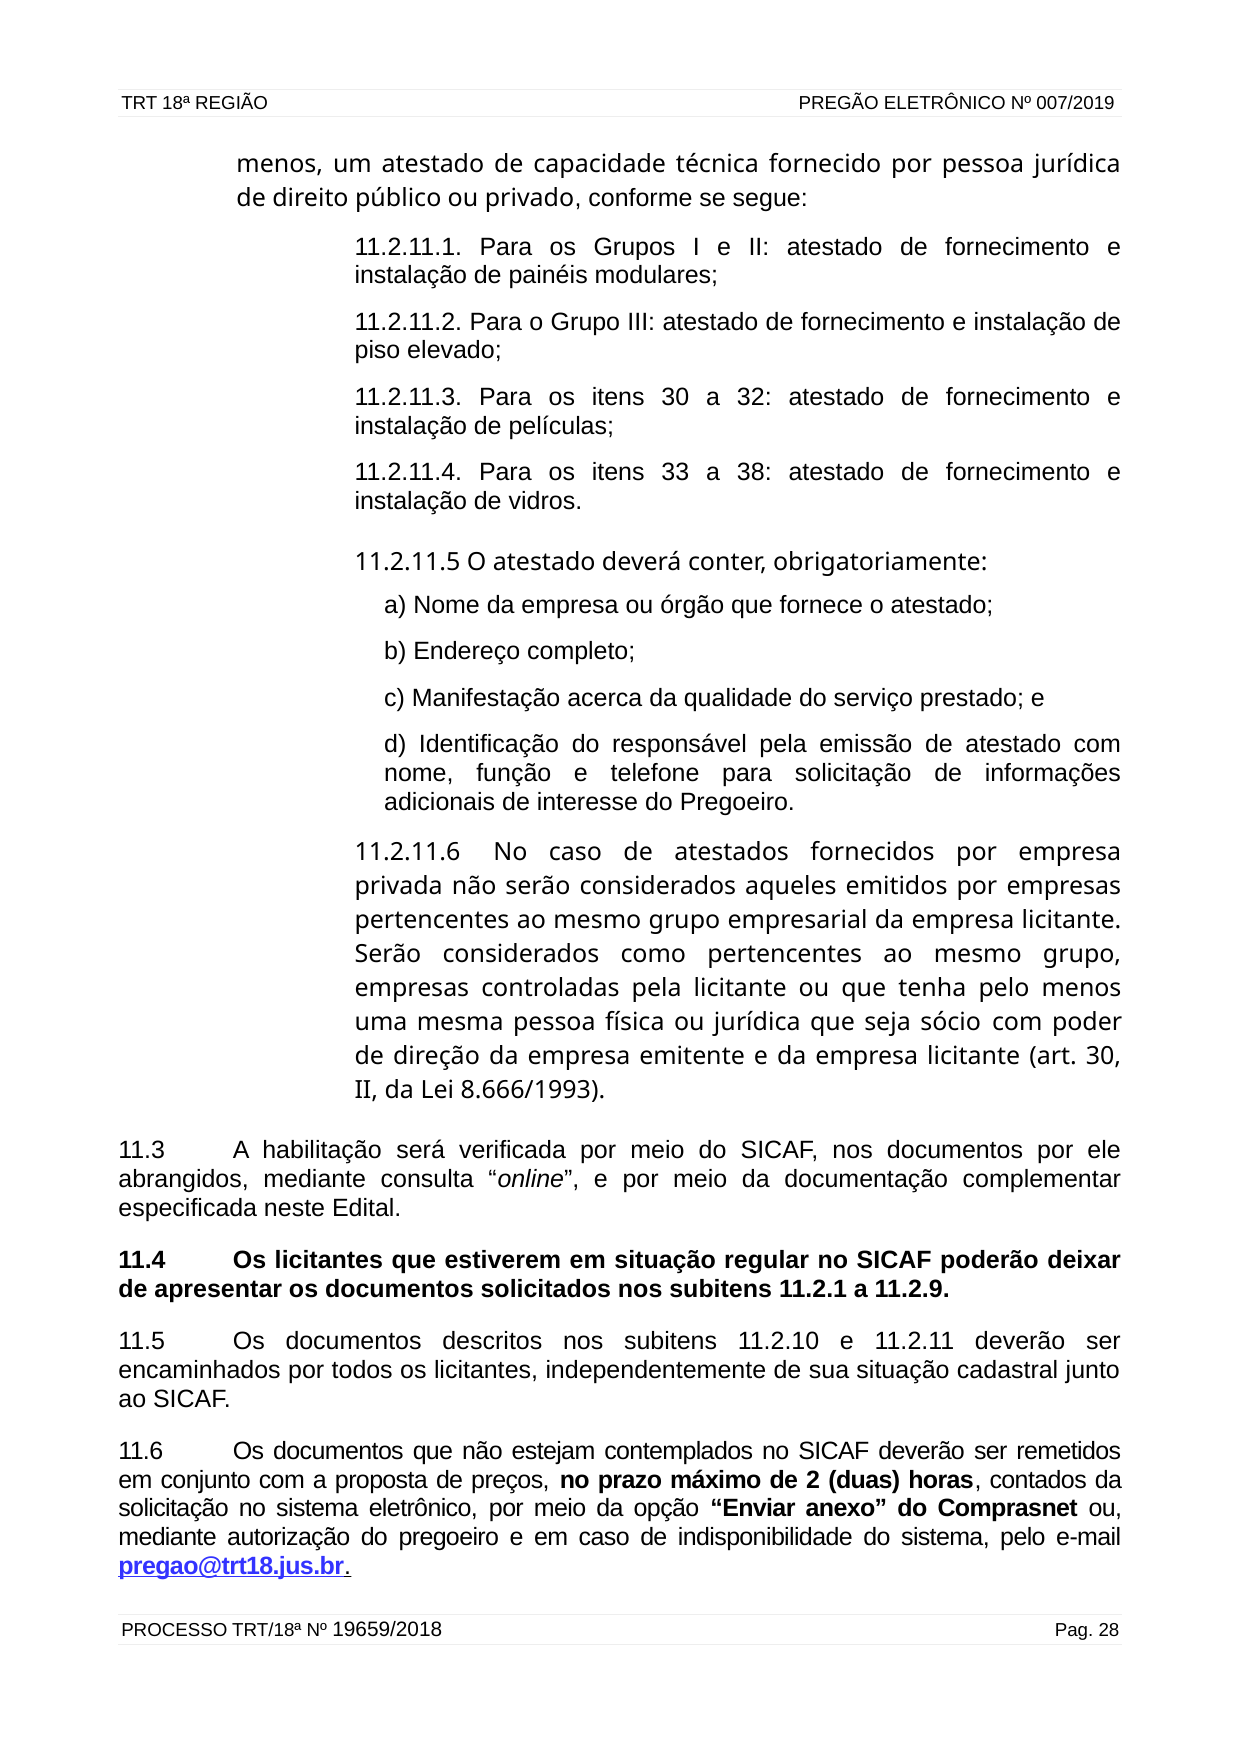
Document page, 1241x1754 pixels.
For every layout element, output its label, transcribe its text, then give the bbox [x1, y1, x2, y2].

text 11.6 Os documentos que não estejam contemplados no SICAF deverão ser remetidos em conjunto com a proposta de preços, no prazo máximo de 2 (duas) horas, contados da solicitação no sistema eletrônico, por meio da opção “Enviar anexo” do Comprasnet ou, mediante autorização do pregoeiro e em caso de indisponibilidade do sistema, pelo e-mail pregao@trt18.jus.br. [118, 1436, 1122, 1579]
list 11.2.11.6 No caso de atestados fornecidos por empresa privada não serão considerados aqueles emitidos por empresas pertencentes ao mesmo grupo empresarial da empresa licitante. Serão considerados como pertencentes ao mesmo grupo, empresas controladas pela licitante ou que tenha pelo menos uma mesma pessoa física ou jurídica que seja sócio com poder de direção da empresa emitente e da empresa licitante (art. 30, II, da Lei 8.666/1993). [319, 833, 1122, 1106]
list d) Identificação do responsável pela emissão de atestado com nome, função e telefone para solicitação de informações adicionais de interesse do Pregoeiro. [348, 729, 1122, 816]
text 11.4 Os licitantes que estiverem em situação regular no SICAF poderão deixar de apresentar os documentos solicitados nos subitens 11.2.1 a 11.2.9. [118, 1245, 1122, 1302]
list 11.2.11.5 O atestado deverá conter, obrigatoriamente: [354, 544, 1122, 578]
text 11.5 Os documentos descritos nos subitens 11.2.10 e 11.2.11 deverão ser encaminhados por todos os licitantes, independentemente de sua situação cadastral junto ao SICAF. [118, 1326, 1122, 1412]
list b) Endereço completo; [348, 636, 1122, 665]
text 11.2.11.1. Para os Grupos I e II: atestado de fornecimento e instalação de painéis modulares; [354, 231, 1122, 289]
list c) Manifestação acerca da qualidade do serviço prestado; e [348, 683, 1122, 712]
list a) Nome da empresa ou órgão que fornece o atestado; [348, 590, 1122, 619]
text 11.3 A habilitação será verificada por meio do SICAF, nos documentos por ele abrangidos, mediante consulta “online”, e por meio da documentação complementar especificada neste Edital. [118, 1135, 1122, 1221]
text 11.2.11.4. Para os itens 33 a 38: atestado de fornecimento e instalação de vidros. [354, 457, 1122, 514]
text 11.2.11.2. Para o Grupo III: atestado de fornecimento e instalação de piso elevado; [354, 307, 1122, 364]
text 11.2.11.3. Para os itens 30 a 32: atestado de fornecimento e instalação de películas; [354, 382, 1122, 439]
text menos, um atestado de capacidade técnica fornecido por pessoa jurídica de direito público ou privado, conforme se segue: [236, 146, 1122, 214]
